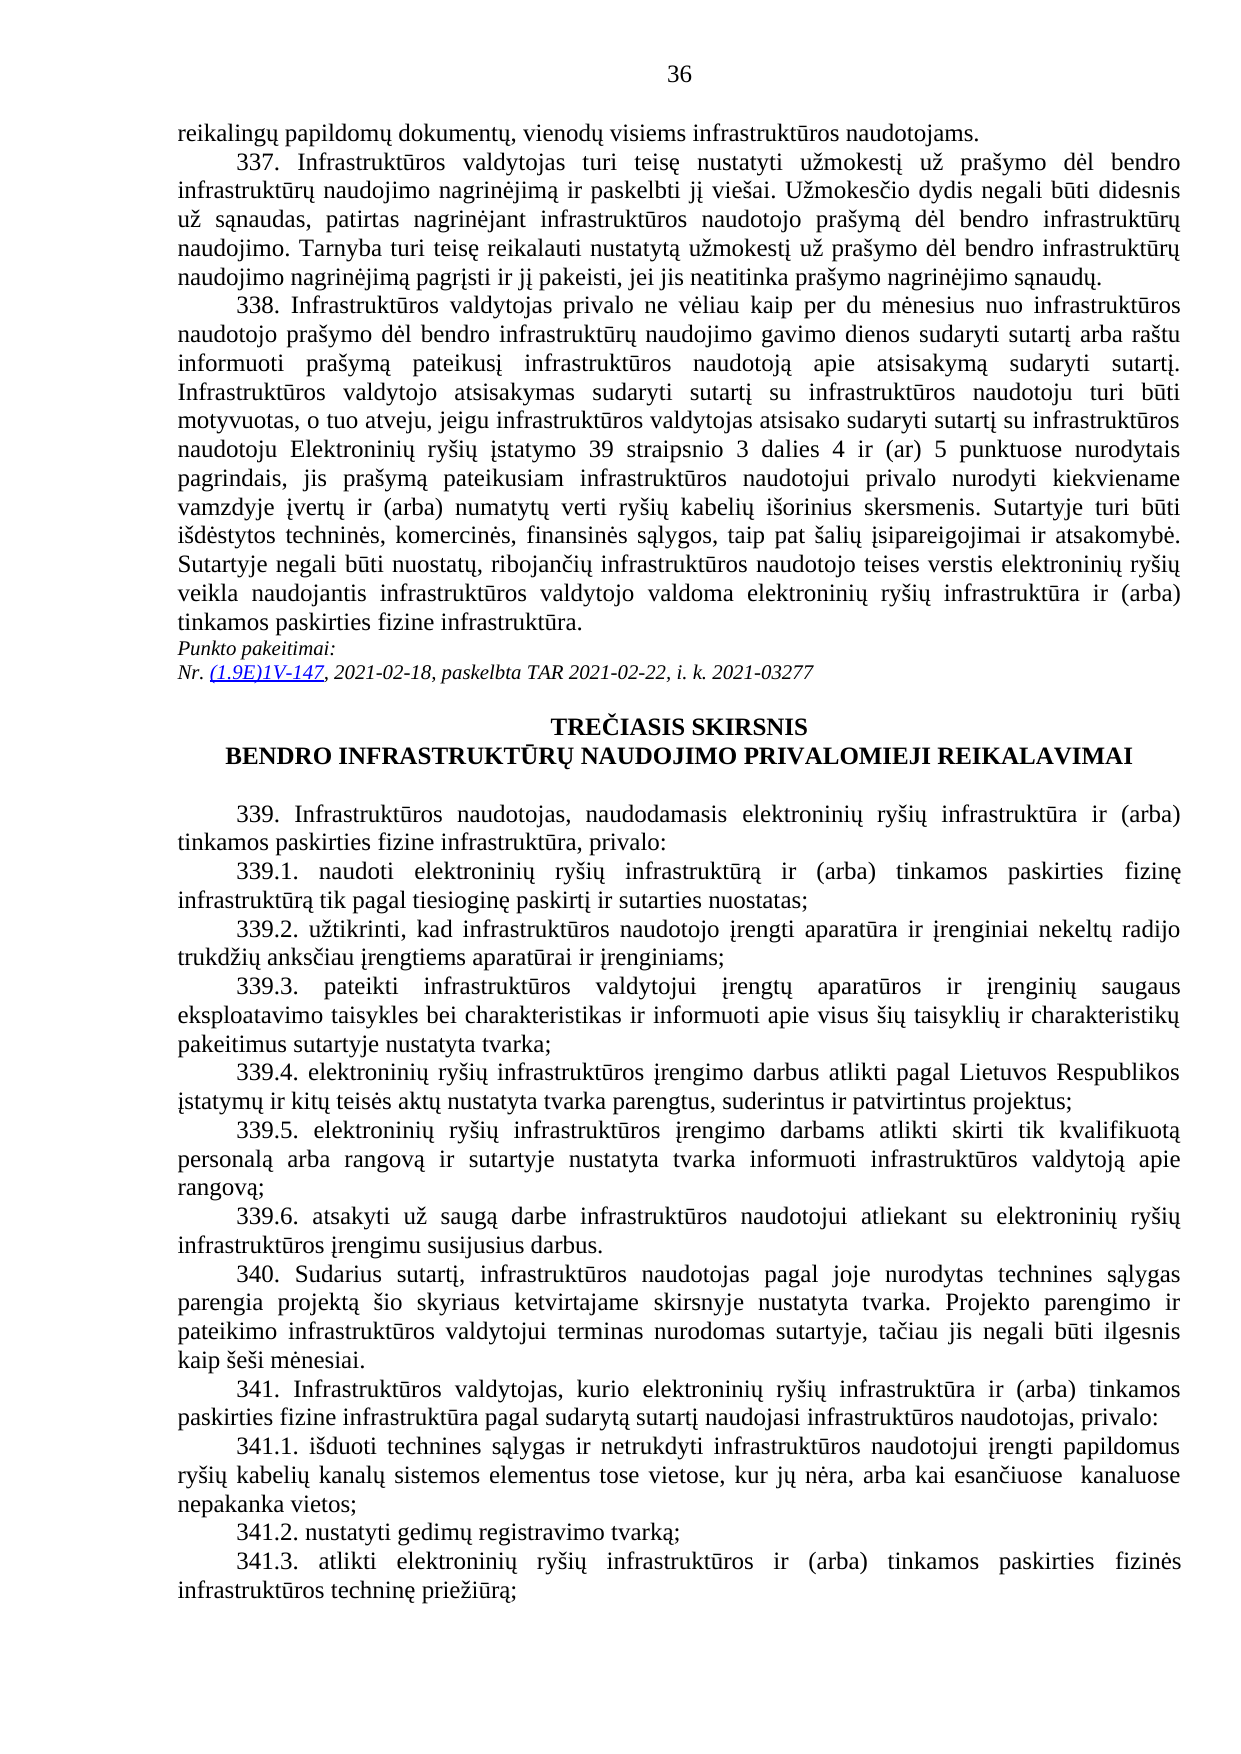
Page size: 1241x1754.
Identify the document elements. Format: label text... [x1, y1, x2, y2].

text BENDRO infrastruktūrų NAUDOJIMO PRIVALOMIEJI REIKALAVIMAI [177, 741, 1181, 770]
text 339.1. naudoti elektroninių ryšių infrastruktūrą ir (arba) tinkamos paskirties fizinę infrastruktūrą tik pagal tiesioginę paskirtį ir sutarties nuostatas; [177, 856, 1181, 914]
text 339.2. užtikrinti, kad infrastruktūros naudotojo įrengti aparatūra ir įrenginiai nekeltų radijo trukdžių anksčiau įrengtiems aparatūrai ir įrenginiams; [177, 914, 1181, 971]
text 341.3. atlikti elektroninių ryšių infrastruktūros ir (arba) tinkamos paskirties fizinės infrastruktūros techninę priežiūrą; [177, 1546, 1181, 1604]
text 341.2. nustatyti gedimų registravimo tvarką; [177, 1517, 1181, 1546]
text 337. Infrastruktūros valdytojas turi teisę nustatyti užmokestį už prašymo dėl bendro infrastruktūrų naudojimo nagrinėjimą ir paskelbti jį viešai. Užmokesčio dydis negali būti didesnis už sąnaudas, patirtas nagrinėjant infrastruktūros naudotojo prašymą dėl bendro infrastruktūrų naudojimo. Tarnyba turi teisę reikalauti nustatytą užmokestį už prašymo dėl bendro infrastruktūrų naudojimo nagrinėjimą pagrįsti ir jį pakeisti, jei jis neatitinka prašymo nagrinėjimo sąnaudų. [177, 147, 1181, 291]
text 340. Sudarius sutartį, infrastruktūros naudotojas pagal joje nurodytas technines sąlygas parengia projektą šio skyriaus ketvirtajame skirsnyje nustatyta tvarka. Projekto parengimo ir pateikimo infrastruktūros valdytojui terminas nurodomas sutartyje, tačiau jis negali būti ilgesnis kaip šeši mėnesiai. [177, 1259, 1181, 1374]
text 339.4. elektroninių ryšių infrastruktūros įrengimo darbus atlikti pagal Lietuvos Respublikos įstatymų ir kitų teisės aktų nustatyta tvarka parengtus, suderintus ir patvirtintus projektus; [177, 1057, 1181, 1115]
text Nr. (1.9E)1V-147, 2021-02-18, paskelbta TAR 2021-02-22, i. k. 2021-03277 [177, 660, 1181, 684]
text 341. Infrastruktūros valdytojas, kurio elektroninių ryšių infrastruktūra ir (arba) tinkamos paskirties fizine infrastruktūra pagal sudarytą sutartį naudojasi infrastruktūros naudotojas, privalo: [177, 1374, 1181, 1431]
text 339.5. elektroninių ryšių infrastruktūros įrengimo darbams atlikti skirti tik kvalifikuotą personalą arba rangovą ir sutartyje nustatyta tvarka informuoti infrastruktūros valdytoją apie rangovą; [177, 1115, 1181, 1201]
text Punkto pakeitimai: [177, 636, 1181, 660]
text TREČIASIS SKIRSNIS [177, 712, 1181, 741]
text 339. Infrastruktūros naudotojas, naudodamasis elektroninių ryšių infrastruktūra ir (arba) tinkamos paskirties fizine infrastruktūra, privalo: [177, 799, 1181, 856]
text reikalingų papildomų dokumentų, vienodų visiems infrastruktūros naudotojams. [177, 118, 1181, 147]
text 341.1. išduoti technines sąlygas ir netrukdyti infrastruktūros naudotojui įrengti papildomus ryšių kabelių kanalų sistemos elementus tose vietose, kur jų nėra, arba kai esančiuose kanaluose nepakanka vietos; [177, 1431, 1181, 1517]
text 339.6. atsakyti už saugą darbe infrastruktūros naudotojui atliekant su elektroninių ryšių infrastruktūros įrengimu susijusius darbus. [177, 1201, 1181, 1259]
text 339.3. pateikti infrastruktūros valdytojui įrengtų aparatūros ir įrenginių saugaus eksploatavimo taisykles bei charakteristikas ir informuoti apie visus šių taisyklių ir charakteristikų pakeitimus sutartyje nustatyta tvarka; [177, 971, 1181, 1057]
text 338. Infrastruktūros valdytojas privalo ne vėliau kaip per du mėnesius nuo infrastruktūros naudotojo prašymo dėl bendro infrastruktūrų naudojimo gavimo dienos sudaryti sutartį arba raštu informuoti prašymą pateikusį infrastruktūros naudotoją apie atsisakymą sudaryti sutartį. Infrastruktūros valdytojo atsisakymas sudaryti sutartį su infrastruktūros naudotoju turi būti motyvuotas, o tuo atveju, jeigu infrastruktūros valdytojas atsisako sudaryti sutartį su infrastruktūros naudotoju Elektroninių ryšių įstatymo 39 straipsnio 3 dalies 4 ir (ar) 5 punktuose nurodytais pagrindais, jis prašymą pateikusiam infrastruktūros naudotojui privalo nurodyti kiekviename vamzdyje įvertų ir (arba) numatytų verti ryšių kabelių išorinius skersmenis. Sutartyje turi būti išdėstytos techninės, komercinės, finansinės sąlygos, taip pat šalių įsipareigojimai ir atsakomybė. Sutartyje negali būti nuostatų, ribojančių infrastruktūros naudotojo teises verstis elektroninių ryšių veikla naudojantis infrastruktūros valdytojo valdoma elektroninių ryšių infrastruktūra ir (arba) tinkamos paskirties fizine infrastruktūra. [177, 291, 1181, 636]
